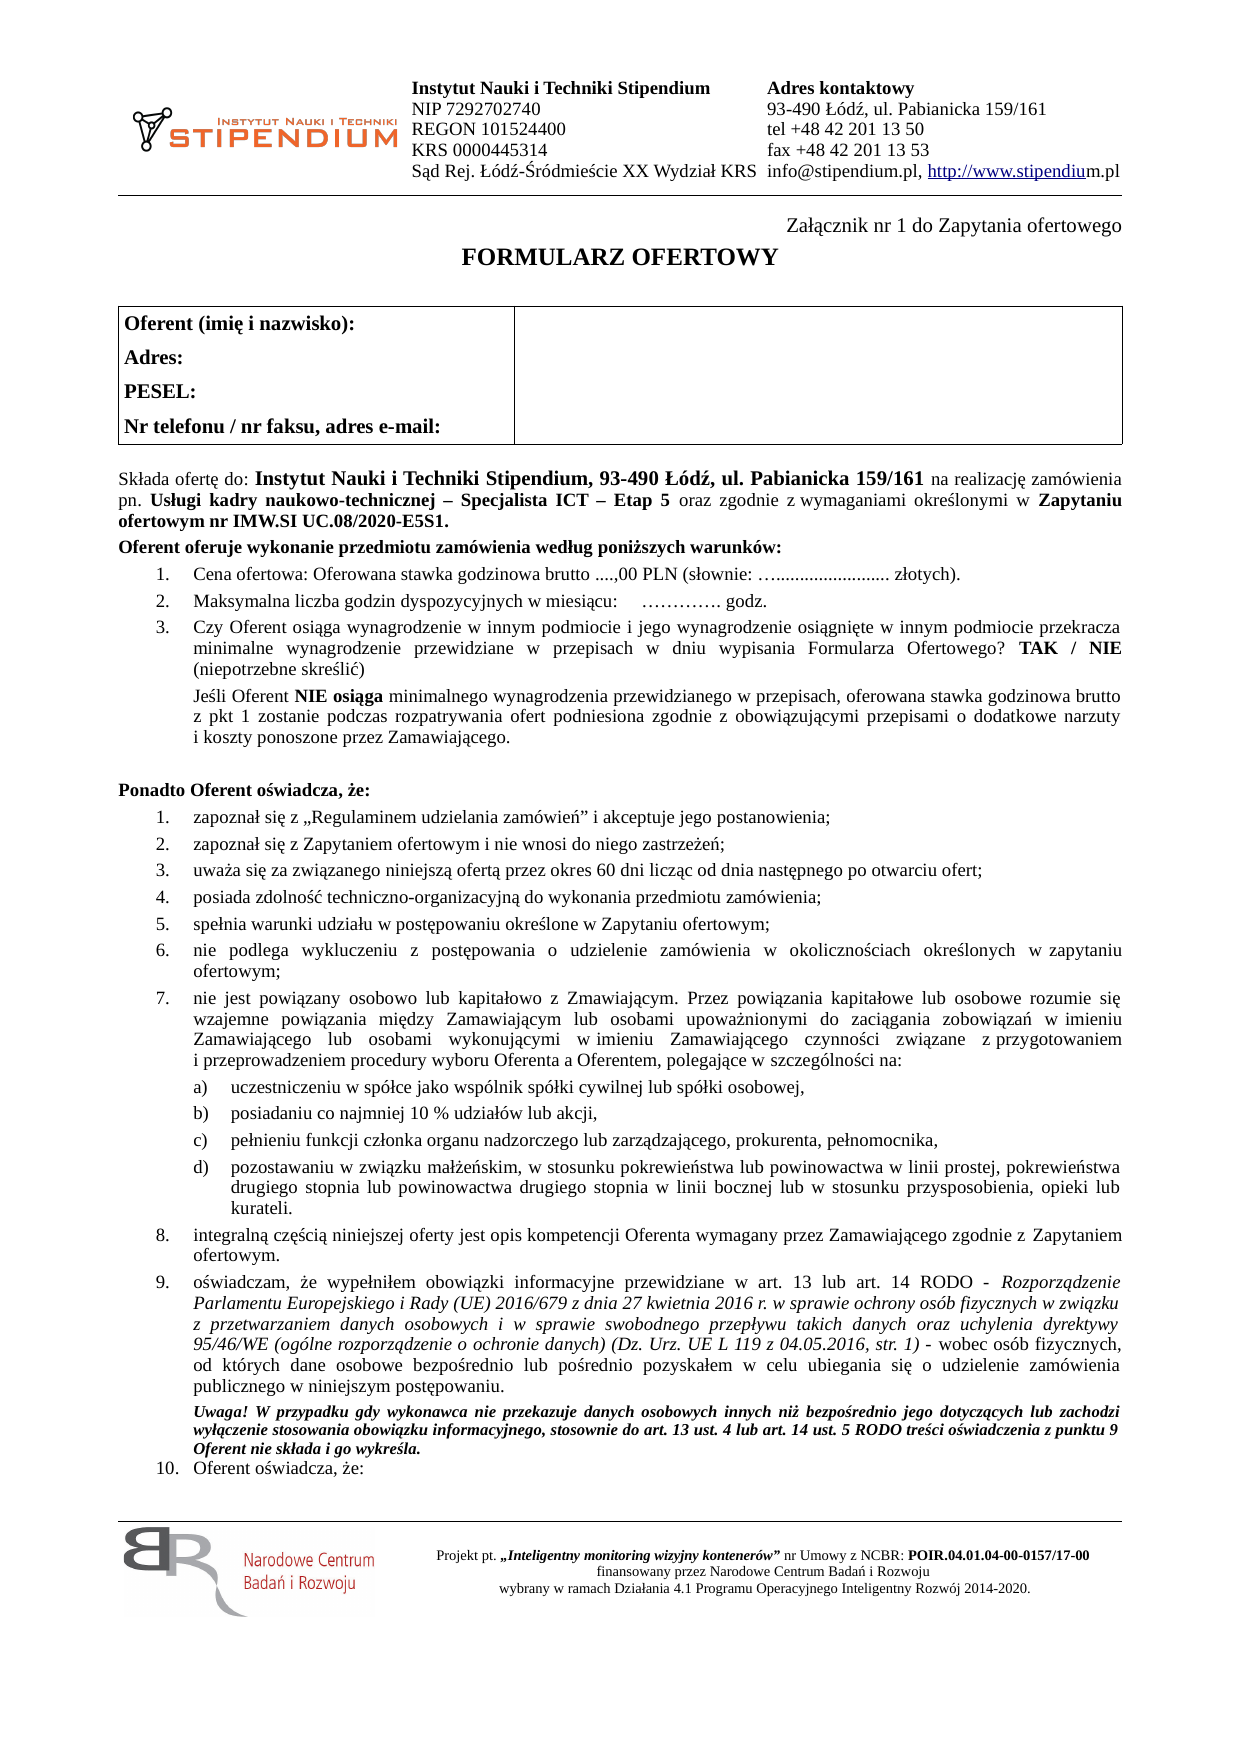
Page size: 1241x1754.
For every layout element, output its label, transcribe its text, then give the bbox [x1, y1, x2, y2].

table_cell PESEL: [119, 375, 514, 409]
list oświadczam, że wypełniłem obowiązki informacyjne przewidziane w art. 13 lub art. 14 RODO - Rozporządzenie Parlamentu Europejskiego i Rady (UE) 2016/679 z dnia 27 kwietnia 2016 r. w sprawie ochrony osób fizycznych w związku z przetwarzaniem danych osobowych i w sprawie swobodnego przepływu takich danych oraz uchylenia dyrektywy 95/46/WE (ogólne rozporządzenie o ochronie danych) (Dz. Urz. UE L 119 z 04.05.2016, str. 1) - wobec osób fizycznych, od których dane osobowe bezpośrednio lub pośrednio pozyskałem w celu ubiegania się o udzielenie zamówienia publicznego w niniejszym postępowaniu. [156, 1272, 1122, 1396]
text Załącznik nr 1 do Zapytania ofertowego [118, 214, 1122, 237]
list uważa się za związanego niniejszą ofertą przez okres 60 dni licząc od dnia następnego po otwarciu ofert; [156, 860, 1122, 881]
table_cell [515, 409, 1122, 443]
list Jeśli Oferent NIE osiąga minimalnego wynagrodzenia przewidzianego w przepisach, oferowana stawka godzinowa brutto z pkt 1 zostanie podczas rozpatrywania ofert podniesiona zgodnie z obowiązującymi przepisami o dodatkowe narzuty i koszty ponoszone przez Zamawiającego. [156, 685, 1122, 747]
list spełnia warunki udziału w postępowaniu określone w Zapytaniu ofertowym; [156, 913, 1122, 934]
table_cell [515, 340, 1122, 374]
table_cell [515, 375, 1122, 409]
picture [127, 105, 403, 154]
list pozostawaniu w związku małżeńskim, w stosunku pokrewieństwa lub powinowactwa w linii prostej, pokrewieństwa drugiego stopnia lub powinowactwa drugiego stopnia w linii bocznej lub w stosunku przysposobienia, opieki lub kurateli. [193, 1156, 1122, 1218]
list uczestniczeniu w spółce jako wspólnik spółki cywilnej lub spółki osobowej, [193, 1076, 1122, 1097]
list posiadaniu co najmniej 10 % udziałów lub akcji, [193, 1103, 1122, 1124]
picture [123, 1527, 375, 1617]
list pełnieniu funkcji członka organu nadzorczego lub zarządzającego, prokurenta, pełnomocnika, [193, 1129, 1122, 1150]
list Uwaga! W przypadku gdy wykonawca nie przekazuje danych osobowych innych niż bezpośrednio jego dotyczących lub zachodzi wyłączenie stosowania obowiązku informacyjnego, stosownie do art. 13 ust. 4 lub art. 14 ust. 5 RODO treści oświadczenia z punktu 9 Oferent nie składa i go wykreśla. [156, 1402, 1122, 1458]
text Składa ofertę do: Instytut Nauki i Techniki Stipendium, 93-490 Łódź, ul. Pabianicka 159/161 na realizację zamówienia pn. Usługi kadry naukowo-technicznej – Specjalista ICT – Etap 5 oraz zgodnie z wymaganiami określonymi w Zapytaniu ofertowym nr IMW.SI UC.08/2020-E5S1. [118, 467, 1122, 531]
list nie podlega wykluczeniu z postępowania o udzielenie zamówienia w okolicznościach określonych w zapytaniu ofertowym; [156, 940, 1122, 981]
table_header [515, 307, 1122, 340]
table_cell Nr telefonu / nr faksu, adres e-mail: [119, 409, 514, 443]
list zapoznał się z Zapytaniem ofertowym i nie wnosi do niego zastrzeżeń; [156, 833, 1122, 854]
table_header Oferent (imię i nazwisko): [119, 307, 514, 340]
list Cena ofertowa: Oferowana stawka godzinowa brutto ....,00 PLN (słownie: …........................ złotych). [156, 564, 1122, 584]
list Oferent oświadcza, że: [156, 1458, 1122, 1478]
text Ponadto Oferent oświadcza, że: [118, 780, 1122, 801]
list posiada zdolność techniczno-organizacyjną do wykonania przedmiotu zamówienia; [156, 887, 1122, 907]
list zapoznał się z „Regulaminem udzielania zamówień” i akceptuje jego postanowienia; [156, 807, 1122, 827]
list Czy Oferent osiąga wynagrodzenie w innym podmiocie i jego wynagrodzenie osiągnięte w innym podmiocie przekracza minimalne wynagrodzenie przewidziane w przepisach w dniu wypisania Formularza Ofertowego? TAK / NIE (niepotrzebne skreślić) [156, 617, 1122, 679]
list nie jest powiązany osobowo lub kapitałowo z Zmawiającym. Przez powiązania kapitałowe lub osobowe rozumie się wzajemne powiązania między Zamawiającym lub osobami upoważnionymi do zaciągania zobowiązań w imieniu Zamawiającego lub osobami wykonującymi w imieniu Zamawiającego czynności związane z przygotowaniem i przeprowadzeniem procedury wyboru Oferenta a Oferentem, polegające w szczególności na: [156, 987, 1122, 1070]
list Maksymalna liczba godzin dyspozycyjnych w miesiącu: …………. godz. [156, 590, 1122, 611]
text Oferent oferuje wykonanie przedmiotu zamówienia według poniższych warunków: [118, 537, 1122, 558]
table_cell Adres: [119, 340, 514, 374]
list integralną częścią niniejszej oferty jest opis kompetencji Oferenta wymagany przez Zamawiającego zgodnie z Zapytaniem ofertowym. [156, 1224, 1122, 1266]
text FORMULARZ OFERTOWY [118, 243, 1122, 271]
